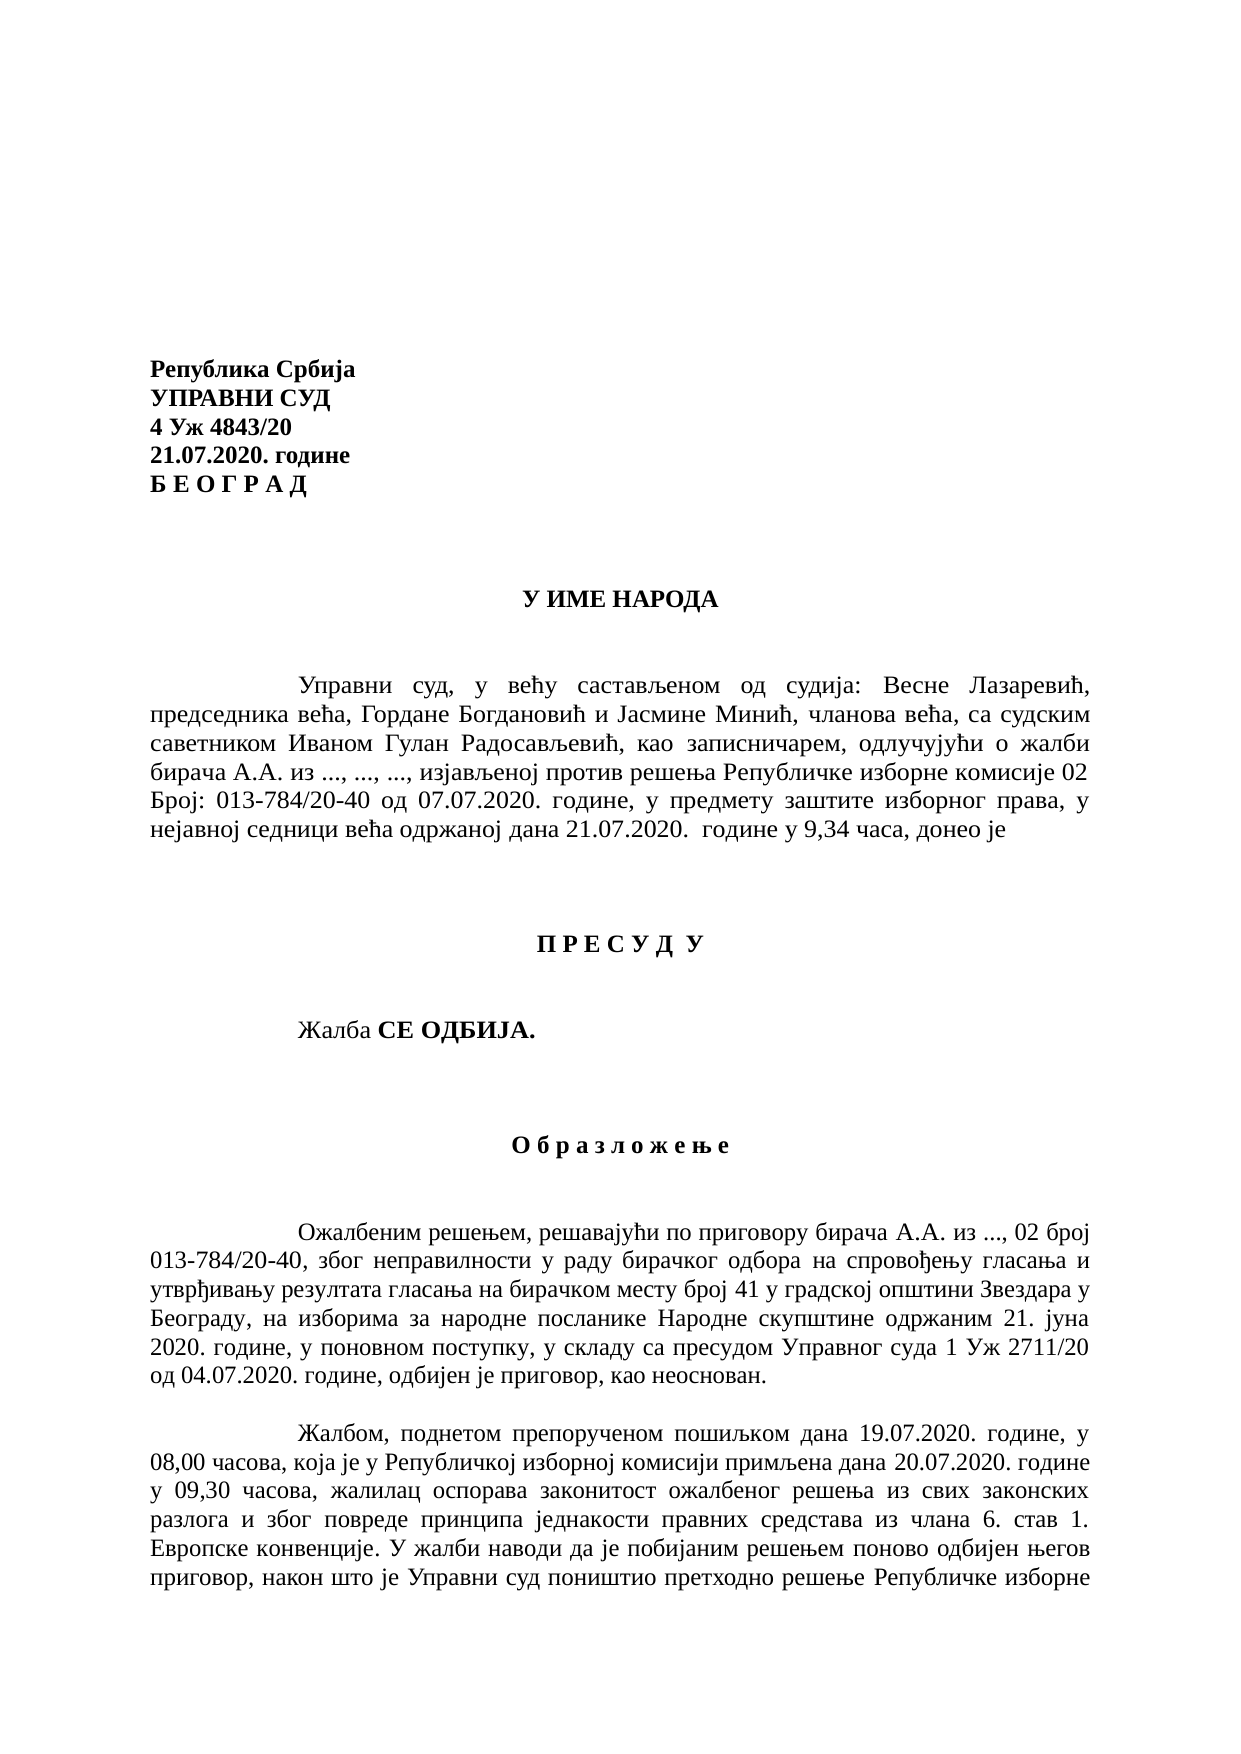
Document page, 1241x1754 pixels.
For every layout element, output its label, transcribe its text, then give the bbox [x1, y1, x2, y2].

text Република Србија [150, 148, 1090, 383]
text 4 Уж 4843/20 [150, 412, 1090, 440]
text О б р а з л о ж е њ е [150, 1130, 1090, 1159]
text У ИМЕ НАРОДА [150, 584, 1090, 613]
text Жалба СЕ ОДБИЈА. [150, 1015, 1090, 1044]
text 21.07.2020. године [150, 440, 1090, 469]
text Ожалбеним решењем, решавајући по приговору бирача A.A. из ..., 02 број 013-784/20-40, због неправилности у раду бирачког одбора на спровођењу гласања и утврђивању резултата гласања на бирачком месту број 41 у градској општини Звездара у Београду, на изборима за народне посланике Народне скупштине одржаним 21. јуна 2020. године, у поновном поступку, у складу са пресудом Управног суда 1 Уж 2711/20 од 04.07.2020. године, одбијен је приговор, као неоснован. [150, 1217, 1090, 1389]
text Жалбом, поднетом препорученом пошиљком дана 19.07.2020. године, у 08,00 часова, која је у Републичкој изборној комисији примљена дана 20.07.2020. године у 09,30 часова, жалилац оспорава законитост ожалбеног решења из свих законских разлога и због повреде принципа једнакости правних средстава из члана 6. став 1. Европске конвенције. У жалби наводи да је побијаним решењем поново одбијен његов приговор, након што је Управни суд поништио претходно решење Републичке изборне [150, 1418, 1090, 1590]
text Управни суд, у већу састављеном од судија: Весне Лазаревић, председника већа, Гордане Богдановић и Јасмине Минић, чланова већа, са судским саветником Иваном Гулан Радосављевић, као записничарем, одлучујући о жалби бирача A.A. из ..., ..., ..., изјављеној против решења Републичке изборне комисије 02 Број: 013-784/20-40 од 07.07.2020. године, у предмету заштите изборног права, у нејавној седници већа одржаној дана 21.07.2020. године у 9,34 часа, донео је [150, 670, 1090, 843]
text Б Е О Г Р А Д [150, 469, 1090, 498]
text П Р Е С У Д У [150, 929, 1090, 958]
text УПРАВНИ СУД [150, 383, 1090, 412]
